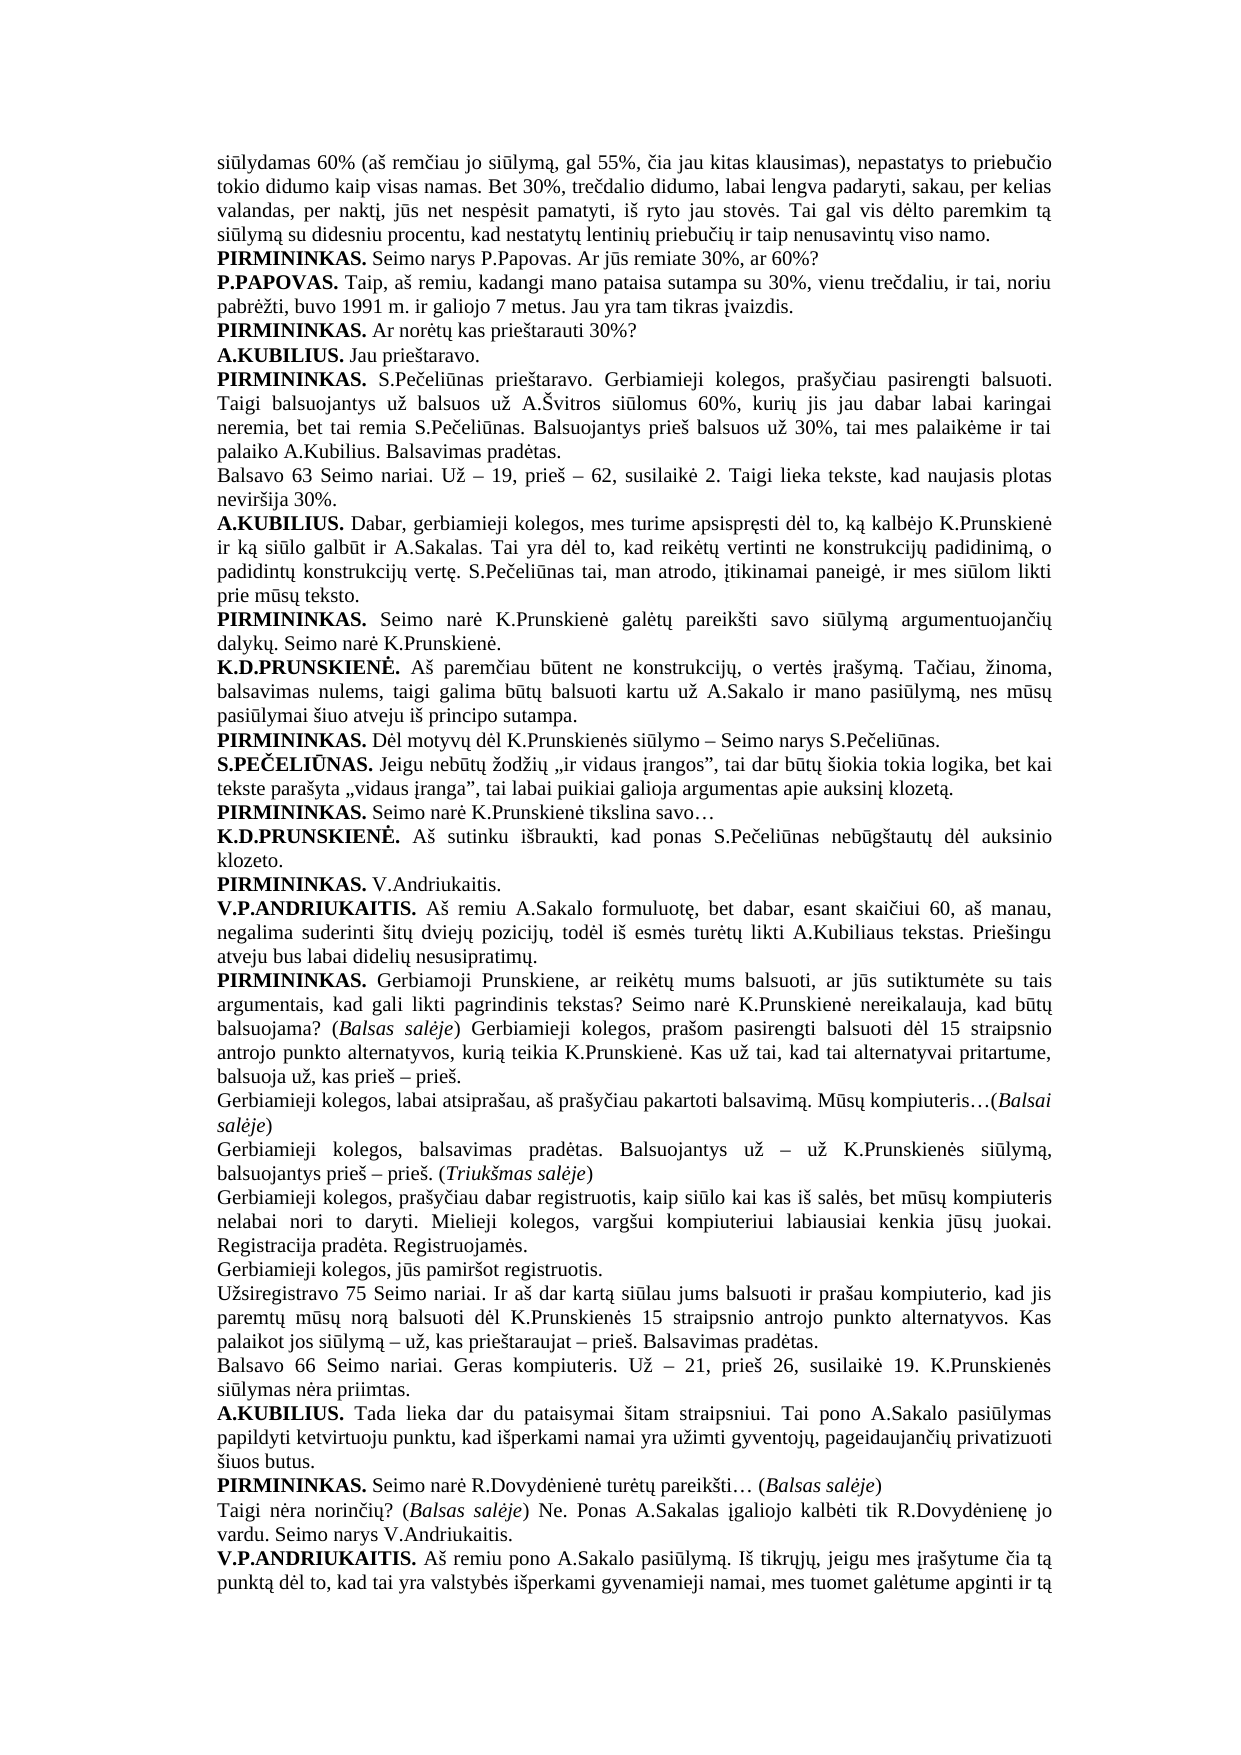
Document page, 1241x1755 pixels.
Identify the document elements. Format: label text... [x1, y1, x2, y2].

text PIRMININKAS. Ar norėtų kas prieštarauti 30%? [217, 318, 1053, 342]
text siūlydamas 60% (aš remčiau jo siūlymą, gal 55%, čia jau kitas klausimas), nepastatys to priebučio tokio didumo kaip visas namas. Bet 30%, trečdalio didumo, labai lengva padaryti, sakau, per kelias valandas, per naktį, jūs net nespėsit pamatyti, iš ryto jau stovės. Tai gal vis dėlto paremkim tą siūlymą su didesniu procentu, kad nestatytų lentinių priebučių ir taip nenusavintų viso namo. [217, 150, 1053, 246]
text Gerbiamieji kolegos, balsavimas pradėtas. Balsuojantys už – už K.Prunskienės siūlymą, balsuojantys prieš – prieš. (Triukšmas salėje) [217, 1137, 1053, 1185]
text PIRMININKAS. V.Andriukaitis. [217, 872, 1053, 896]
text PIRMININKAS. Seimo narys P.Papovas. Ar jūs remiate 30%, ar 60%? [217, 246, 1053, 270]
text PIRMININKAS. Dėl motyvų dėl K.Prunskienės siūlymo – Seimo narys S.Pečeliūnas. [217, 727, 1053, 752]
text PIRMININKAS. Seimo narė K.Prunskienė galėtų pareikšti savo siūlymą argumentuojančių dalykų. Seimo narė K.Prunskienė. [217, 607, 1053, 655]
text Užsiregistravo 75 Seimo nariai. Ir aš dar kartą siūlau jums balsuoti ir prašau kompiuterio, kad jis paremtų mūsų norą balsuoti dėl K.Prunskienės 15 straipsnio antrojo punkto alternatyvos. Kas palaikot jos siūlymą – už, kas prieštaraujat – prieš. Balsavimas pradėtas. [217, 1281, 1053, 1353]
text K.D.PRUNSKIENĖ. Aš sutinku išbraukti, kad ponas S.Pečeliūnas nebūgštautų dėl auksinio klozeto. [217, 824, 1053, 872]
text V.P.ANDRIUKAITIS. Aš remiu A.Sakalo formuluotę, bet dabar, esant skaičiui 60, aš manau, negalima suderinti šitų dviejų pozicijų, todėl iš esmės turėtų likti A.Kubiliaus tekstas. Priešingu atveju bus labai didelių nesusipratimų. [217, 896, 1053, 968]
text Gerbiamieji kolegos, prašyčiau dabar registruotis, kaip siūlo kai kas iš salės, bet mūsų kompiuteris nelabai nori to daryti. Mielieji kolegos, vargšui kompiuteriui labiausiai kenkia jūsų juokai. Registracija pradėta. Registruojamės. [217, 1185, 1053, 1257]
text K.D.PRUNSKIENĖ. Aš paremčiau būtent ne konstrukcijų, o vertės įrašymą. Tačiau, žinoma, balsavimas nulems, taigi galima būtų balsuoti kartu už A.Sakalo ir mano pasiūlymą, nes mūsų pasiūlymai šiuo atveju iš principo sutampa. [217, 655, 1053, 727]
text A.KUBILIUS. Dabar, gerbiamieji kolegos, mes turime apsispręsti dėl to, ką kalbėjo K.Prunskienė ir ką siūlo galbūt ir A.Sakalas. Tai yra dėl to, kad reikėtų vertinti ne konstrukcijų padidinimą, o padidintų konstrukcijų vertę. S.Pečeliūnas tai, man atrodo, įtikinamai paneigė, ir mes siūlom likti prie mūsų teksto. [217, 511, 1053, 607]
text A.KUBILIUS. Tada lieka dar du pataisymai šitam straipsniui. Tai pono A.Sakalo pasiūlymas papildyti ketvirtuoju punktu, kad išperkami namai yra užimti gyventojų, pageidaujančių privatizuoti šiuos butus. [217, 1401, 1053, 1473]
text Gerbiamieji kolegos, labai atsiprašau, aš prašyčiau pakartoti balsavimą. Mūsų kompiuteris…(Balsai salėje) [217, 1088, 1053, 1137]
text PIRMININKAS. Seimo narė K.Prunskienė tikslina savo… [217, 800, 1053, 824]
text A.KUBILIUS. Jau prieštaravo. [217, 342, 1053, 367]
text Gerbiamieji kolegos, jūs pamiršot registruotis. [217, 1257, 1053, 1281]
text Taigi nėra norinčių? (Balsas salėje) Ne. Ponas A.Sakalas įgaliojo kalbėti tik R.Dovydėnienę jo vardu. Seimo narys V.Andriukaitis. [217, 1497, 1053, 1546]
text PIRMININKAS. Gerbiamoji Prunskiene, ar reikėtų mums balsuoti, ar jūs sutiktumėte su tais argumentais, kad gali likti pagrindinis tekstas? Seimo narė K.Prunskienė nereikalauja, kad būtų balsuojama? (Balsas salėje) Gerbiamieji kolegos, prašom pasirengti balsuoti dėl 15 straipsnio antrojo punkto alternatyvos, kurią teikia K.Prunskienė. Kas už tai, kad tai alternatyvai pritartume, balsuoja už, kas prieš – prieš. [217, 968, 1053, 1088]
text Balsavo 66 Seimo nariai. Geras kompiuteris. Už – 21, prieš 26, susilaikė 19. K.Prunskienės siūlymas nėra priimtas. [217, 1353, 1053, 1401]
text V.P.ANDRIUKAITIS. Aš remiu pono A.Sakalo pasiūlymą. Iš tikrųjų, jeigu mes įrašytume čia tą punktą dėl to, kad tai yra valstybės išperkami gyvenamieji namai, mes tuomet galėtume apginti ir tą [217, 1546, 1053, 1594]
text S.PEČELIŪNAS. Jeigu nebūtų žodžių „ir vidaus įrangos”, tai dar būtų šiokia tokia logika, bet kai tekste parašyta „vidaus įranga”, tai labai puikiai galioja argumentas apie auksinį klozetą. [217, 752, 1053, 800]
text P.PAPOVAS. Taip, aš remiu, kadangi mano pataisa sutampa su 30%, vienu trečdaliu, ir tai, noriu pabrėžti, buvo 1991 m. ir galiojo 7 metus. Jau yra tam tikras įvaizdis. [217, 270, 1053, 318]
text PIRMININKAS. S.Pečeliūnas prieštaravo. Gerbiamieji kolegos, prašyčiau pasirengti balsuoti. Taigi balsuojantys už balsuos už A.Švitros siūlomus 60%, kurių jis jau dabar labai karingai neremia, bet tai remia S.Pečeliūnas. Balsuojantys prieš balsuos už 30%, tai mes palaikėme ir tai palaiko A.Kubilius. Balsavimas pradėtas. [217, 367, 1053, 463]
text Balsavo 63 Seimo nariai. Už – 19, prieš – 62, susilaikė 2. Taigi lieka tekste, kad naujasis plotas neviršija 30%. [217, 463, 1053, 511]
text PIRMININKAS. Seimo narė R.Dovydėnienė turėtų pareikšti… (Balsas salėje) [217, 1473, 1053, 1497]
